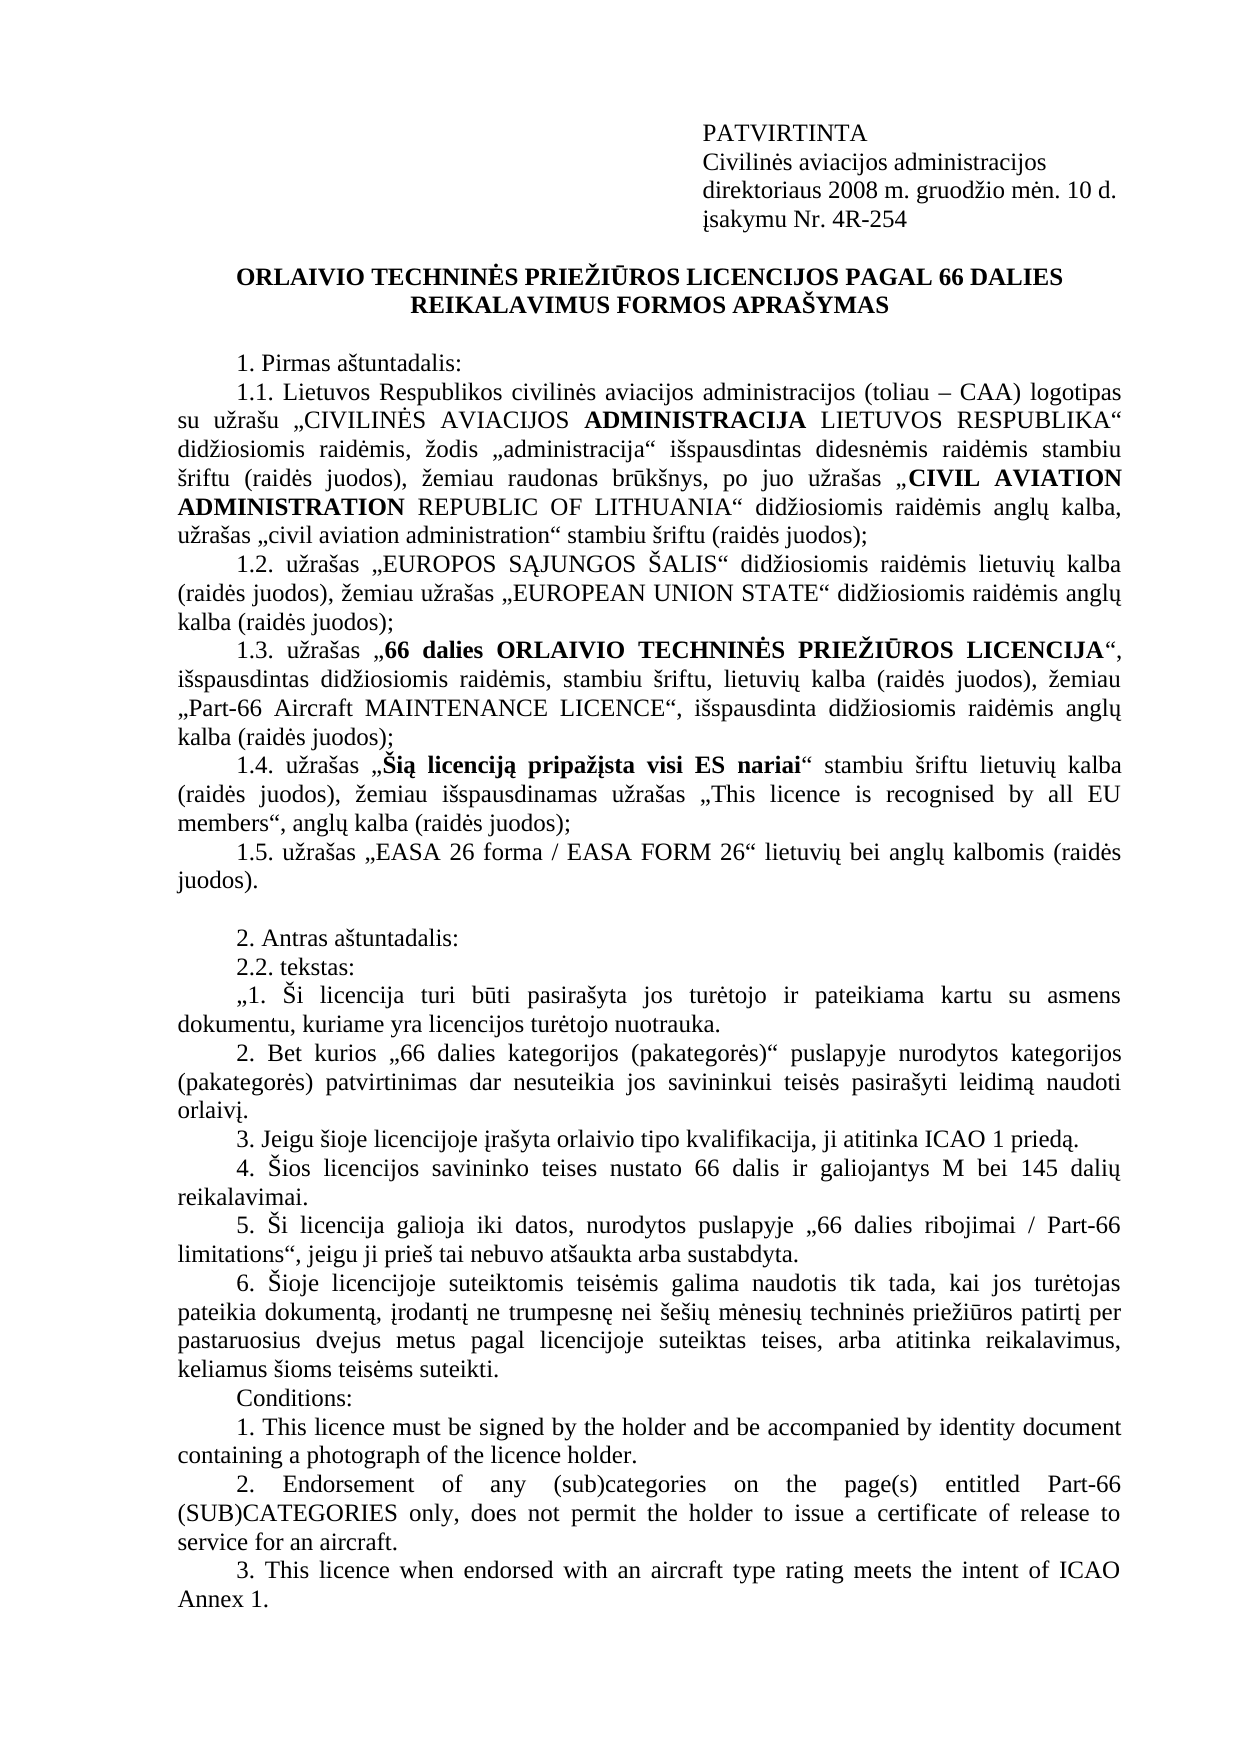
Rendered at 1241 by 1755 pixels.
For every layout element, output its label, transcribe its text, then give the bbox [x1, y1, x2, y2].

text 5. Ši licencija galioja iki datos, nurodytos puslapyje „66 dalies ribojimai / Part-66 limitations“, jeigu ji prieš tai nebuvo atšaukta arba sustabdyta. [177, 1211, 1122, 1268]
text Civilinės aviacijos administracijos [177, 147, 1122, 176]
text 3. Jeigu šioje licencijoje įrašyta orlaivio tipo kvalifikacija, ji atitinka ICAO 1 priedą. [177, 1124, 1122, 1153]
text 1.3. užrašas „66 dalies ORLAIVIO TECHNINĖS PRIEŽIŪROS LICENCIJA“, išspausdintas didžiosiomis raidėmis, stambiu šriftu, lietuvių kalba (raidės juodos), žemiau „Part-66 Aircraft MAINTENANCE LICENCE“, išspausdinta didžiosiomis raidėmis anglų kalba (raidės juodos); [177, 636, 1122, 751]
text 4. Šios licencijos savininko teises nustato 66 dalis ir galiojantys M bei 145 dalių reikalavimai. [177, 1153, 1122, 1211]
text 2. Bet kurios „66 dalies kategorijos (pakategorės)“ puslapyje nurodytos kategorijos (pakategorės) patvirtinimas dar nesuteikia jos savininkui teisės pasirašyti leidimą naudoti orlaivį. [177, 1038, 1122, 1124]
text 3. This licence when endorsed with an aircraft type rating meets the intent of ICAO Annex 1. [177, 1556, 1122, 1613]
text 1.4. užrašas „Šią licenciją pripažįsta visi ES nariai“ stambiu šriftu lietuvių kalba (raidės juodos), žemiau išspausdinamas užrašas „This licence is recognised by all EU members“, anglų kalba (raidės juodos); [177, 751, 1122, 837]
text 6. Šioje licencijoje suteiktomis teisėmis galima naudotis tik tada, kai jos turėtojas pateikia dokumentą, įrodantį ne trumpesnę nei šešių mėnesių techninės priežiūros patirtį per pastaruosius dvejus metus pagal licencijoje suteiktas teises, arba atitinka reikalavimus, keliamus šioms teisėms suteikti. [177, 1268, 1122, 1383]
text 1. Pirmas aštuntadalis: [177, 348, 1122, 377]
text įsakymu Nr. 4R-254 [177, 204, 1122, 233]
text 2.2. tekstas: [177, 952, 1122, 981]
text 1.5. užrašas „EASA 26 forma / EASA FORM 26“ lietuvių bei anglų kalbomis (raidės juodos). [177, 837, 1122, 894]
text 1.1. Lietuvos Respublikos civilinės aviacijos administracijos (toliau – CAA) logotipas su užrašu „CIVILINĖS AVIACIJOS ADMINISTRACIJA LIETUVOS RESPUBLIKA“ didžiosiomis raidėmis, žodis „administracija“ išspausdintas didesnėmis raidėmis stambiu šriftu (raidės juodos), žemiau raudonas brūkšnys, po juo užrašas „CIVIL AVIATION ADMINISTRATION REPUBLIC OF LITHUANIA“ didžiosiomis raidėmis anglų kalba, užrašas „civil aviation administration“ stambiu šriftu (raidės juodos); [177, 377, 1122, 549]
text 2. Endorsement of any (sub)categories on the page(s) entitled Part-66 (SUB)CATEGORIES only, does not permit the holder to issue a certificate of release to service for an aircraft. [177, 1469, 1122, 1556]
text ORLAIVIO TECHNINĖS PRIEŽIŪROS LICENCIJOS PAGAL 66 DALIES REIKALAVIMUS FORMOS APRAŠYMAS [177, 262, 1122, 319]
text 1.2. užrašas „EUROPOS SĄJUNGOS ŠALIS“ didžiosiomis raidėmis lietuvių kalba (raidės juodos), žemiau užrašas „EUROPEAN UNION STATE“ didžiosiomis raidėmis anglų kalba (raidės juodos); [177, 549, 1122, 636]
text 2. Antras aštuntadalis: [177, 923, 1122, 952]
text 1. This licence must be signed by the holder and be accompanied by identity document containing a photograph of the licence holder. [177, 1412, 1122, 1469]
text Conditions: [177, 1383, 1122, 1412]
text PATVIRTINTA [177, 118, 1122, 147]
text direktoriaus 2008 m. gruodžio mėn. 10 d. [177, 176, 1122, 204]
text „1. Ši licencija turi būti pasirašyta jos turėtojo ir pateikiama kartu su asmens dokumentu, kuriame yra licencijos turėtojo nuotrauka. [177, 981, 1122, 1038]
